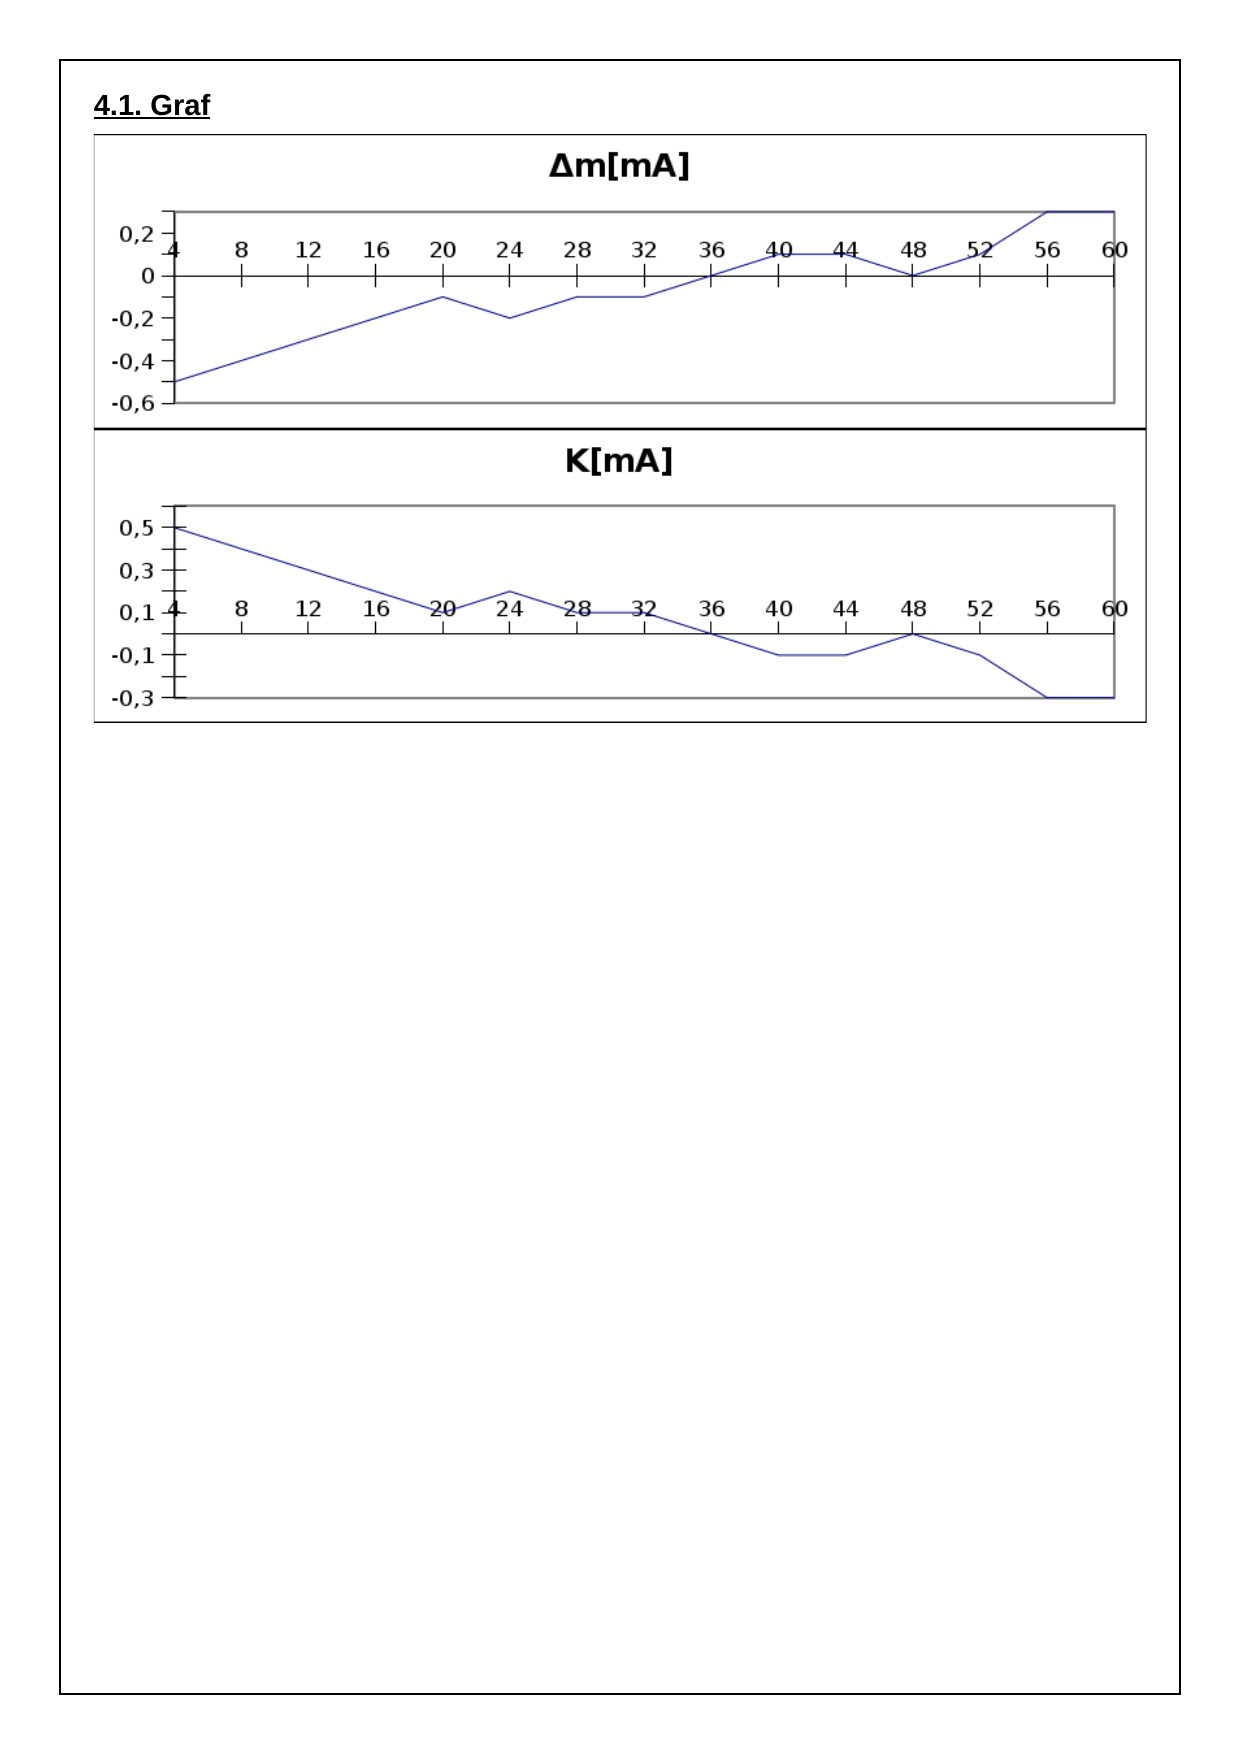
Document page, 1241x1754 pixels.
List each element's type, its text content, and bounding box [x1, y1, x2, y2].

picture [93, 134, 1147, 723]
subtitle 4.1. Graf [93, 89, 1176, 122]
